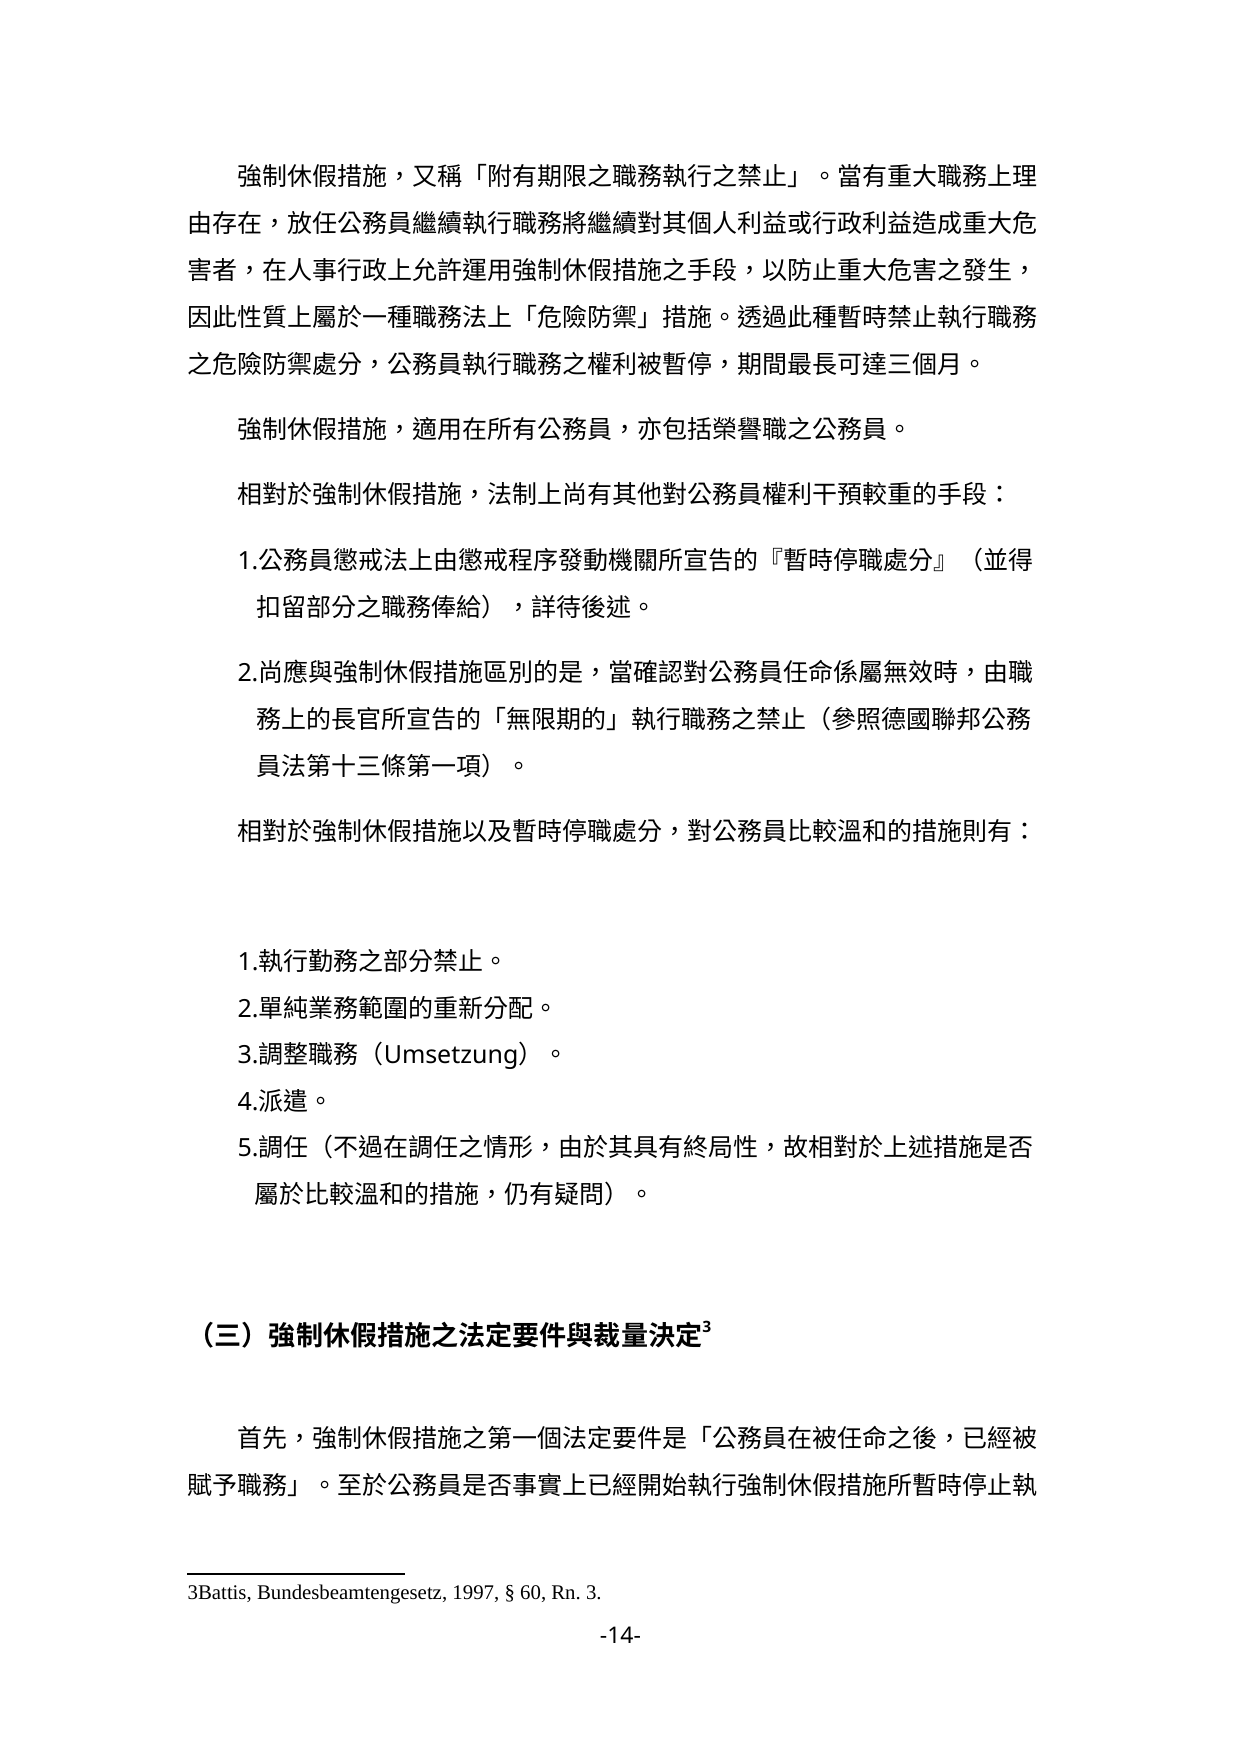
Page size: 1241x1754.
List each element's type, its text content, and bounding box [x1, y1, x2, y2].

text 2.尚應與強制休假措施區別的是，當確認對公務員任命係屬無效時，由職務上的長官所宣告的「無限期的」執行職務之禁止（參照德國聯邦公務員法第十三條第一項）。 [237, 646, 1053, 777]
text 首先，強制休假措施之第一個法定要件是「公務員在被任命之後，已經被賦予職務」。至於公務員是否事實上已經開始執行強制休假措施所暫時停止執 [187, 1412, 1053, 1496]
text 2.單純業務範圍的重新分配。 [187, 981, 1053, 1019]
text 1.執行勤務之部分禁止。 [187, 935, 1053, 972]
text 1.公務員懲戒法上由懲戒程序發動機關所宣告的『暫時停職處分』（並得扣留部分之職務俸給），詳待後述。 [237, 533, 1053, 618]
text 相對於強制休假措施，法制上尚有其他對公務員權利干預較重的手段： [187, 468, 1053, 506]
text 5.調任（不過在調任之情形，由於其具有終局性，故相對於上述措施是否屬於比較溫和的措施，仍有疑問）。 [237, 1121, 1053, 1205]
text 4.派遣。 [187, 1074, 1053, 1112]
text 強制休假措施，又稱「附有期限之職務執行之禁止」。當有重大職務上理由存在，放任公務員繼續執行職務將繼續對其個人利益或行政利益造成重大危害者，在人事行政上允許運用強制休假措施之手段，以防止重大危害之發生，因此性質上屬於一種職務法上「危險防禦」措施。透過此種暫時禁止執行職務之危險防禦處分，公務員執行職務之權利被暫停，期間最長可達三個月。 [187, 150, 1053, 375]
text Battis, Bundesbeamtengesetz, 1997, § 60, Rn. 3. [187, 1580, 1053, 1604]
text 強制休假措施，適用在所有公務員，亦包括榮譽職之公務員。 [187, 403, 1053, 440]
text （三）強制休假措施之法定要件與裁量決定 [187, 1289, 1053, 1364]
text 相對於強制休假措施以及暫時停職處分，對公務員比較溫和的措施則有： [187, 805, 1053, 842]
text 3.調整職務（Umsetzung）。 [187, 1028, 1053, 1065]
